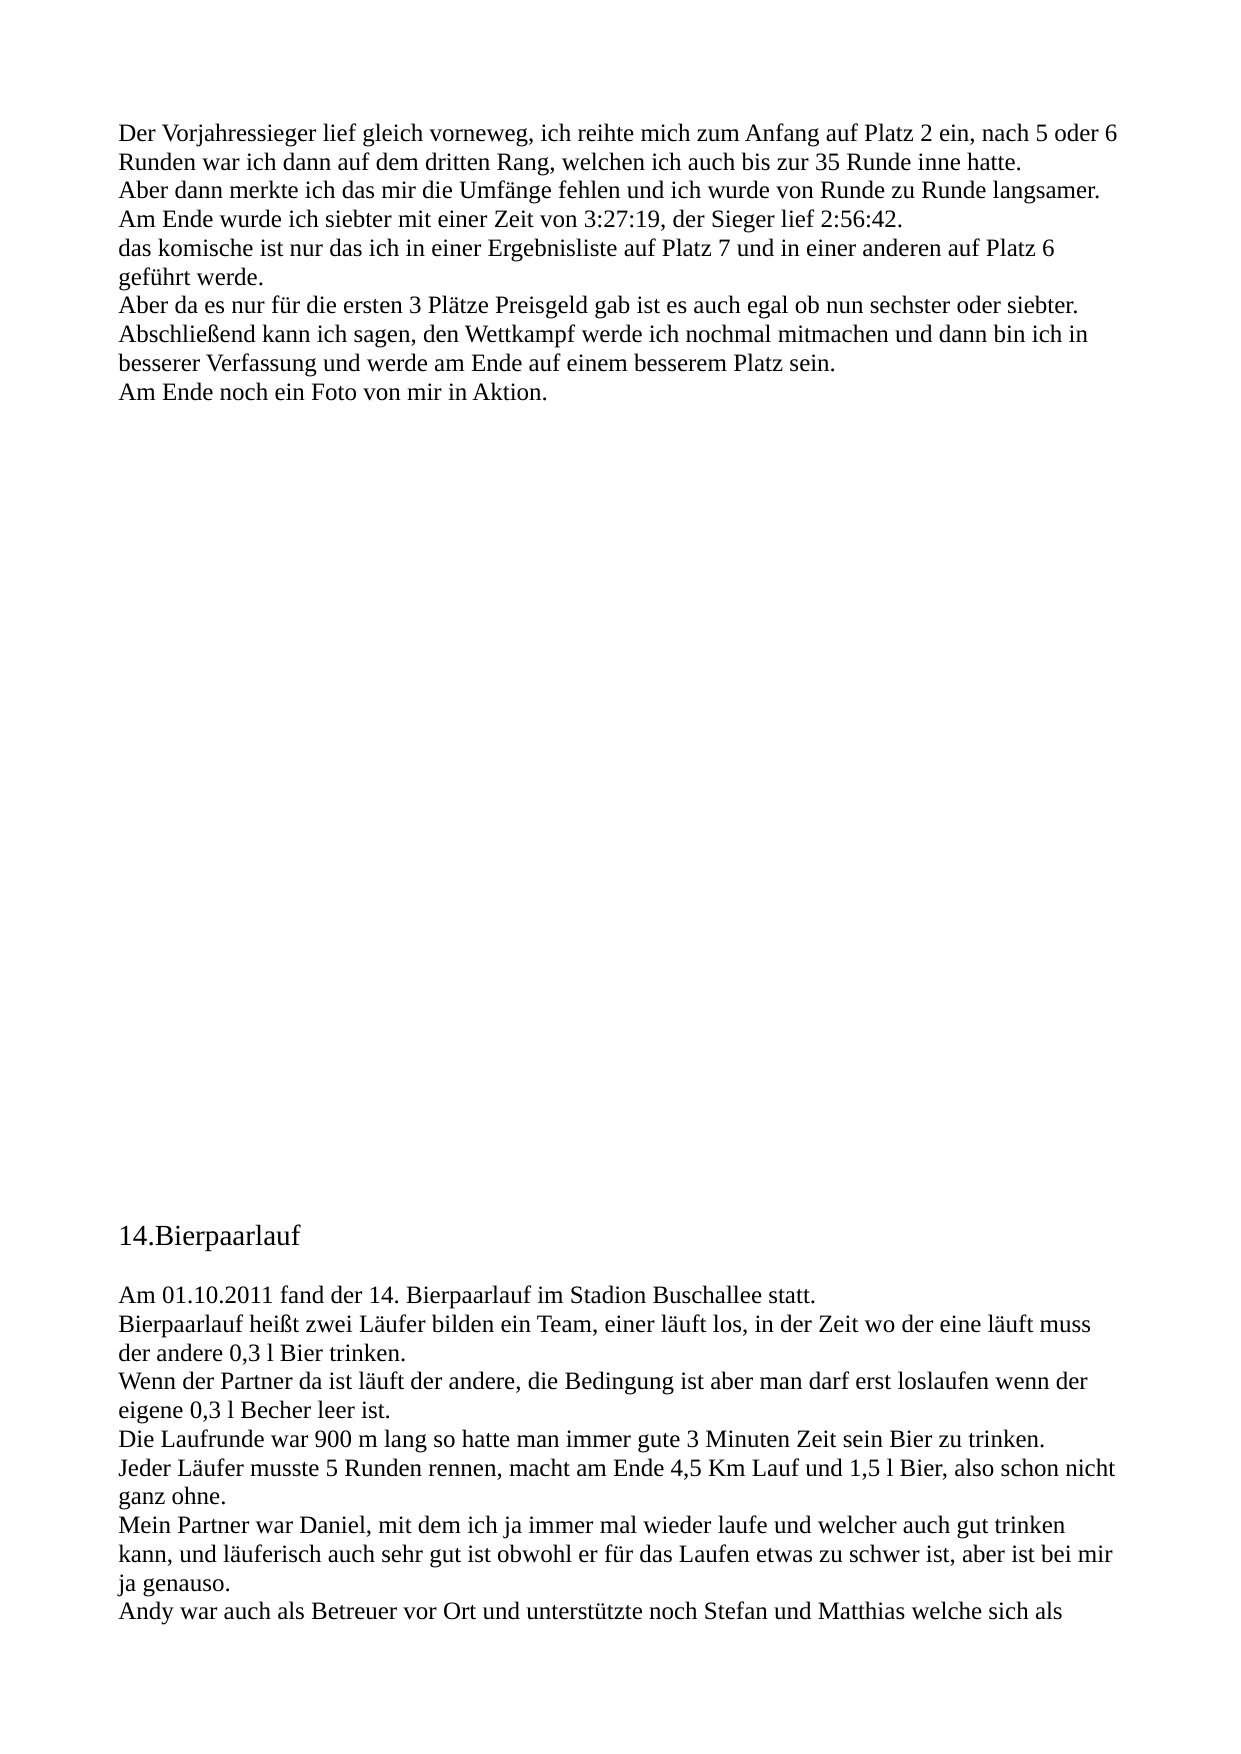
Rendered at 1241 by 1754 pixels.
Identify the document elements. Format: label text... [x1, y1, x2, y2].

text Wintertraining Vom 21.12.2012 bis 22.12.2012 war ich mit Andy zum Skitraining im Harz. Wir waren in der Jugendherberge Schierke. Direkt hinter der Jugendherberge ist der Loipeneinstieg. Die Loipen waren wunderbar gespurt und Schnee war auch da. In Schierke waren es 65 cm Schneehöhe und auf dem Brocken sogar 118 cm Schnee. Als wir in Schierke ankamen schnell einchecken und dann umziehen. Die Skier unter die Füße und schon ging es los. Ich hatte Andy gefragt ob er mitkommt und er sagte ja, demzufolge musste er Skifahren. Am Mittwoch sind wir locker gefahren um uns mal wieder an die Skier zu gewöhnen. Als wir wieder in der Jugendherberge waren, umziehen und duschen und danach was Essen. Aber wir hatten Glück in Schierke war 2 Stunden Stromausfall so kam es das wir warten mussten, da sieht man erst wozu man Strom braucht. Abends sind wir noch schön Bowlen gegangen in der Hauseigenen Bowlinganlage. Am Donnerstag checkten wir zuerst aus um uns danach auf dem Weg zum Brocken zu machen. Andy hat Tapfer durchgehalten und wir waren auf dem Brocken, kehrten noch schnell beim Brockenwirt ein und tranken Isotonische Getränke, um danach die schöne Abfahrt vom Brocken runter zu genießen. Und zum Abschluss noch ein Paar Fotos von der schönen Landschaft und von Andy P.S. im Januar geht es wieder nach Schierke wer Interesse hat soll sich melden. 10. Untertage Marathon Am 03.12.2011 fand in Sondershausen der 10. Untertage Marathon statt. Was ist ein Untertage Marathon? Der Untertage Marathon wird in einem ehemaligen Salzbergwerk veranstaltet. Man fährt zu beginn in einer Abenteuerlichen Fahrt mit einem Fahrstuhl in die Tiefe und steig dann aus und ist in einer riesigen Höhle wo Stollen ohne Ende abgehen so das es einen 5 Km langen und sogar einen 10 Km langen Rundkurs gibt. Man befindet sich 700 m unter der Erde, deswegen auch Untertage Marathon. Die Besonderheiten sind man braucht zum laufen einen Helm und eine Lampe, wobei ich auch einige Sportler ohne Lampe sah, aber der Helm war Pflicht. Die Temperatur war so bei um und bei 25°C auf der Strecke in der direkten Eingangshöhle pfiff der eisige Wind hinein, weil der Fahrstuhl ja einen Schacht brauchte. Man konnte diesen Lauf ganz entspannt in kurzen Sachen rennen. Am 2.12.2011 kam ich in Sondershausen an und bezog mein Quartier in der Jugendherberge, welche komplett mit Sportlern befühlt war, kein Wunder war es doch die Preiswerteste Möglichkeit zu übernachten und der Weg zum Schaubergwerk wo der Lauf statt fand war auch nicht weit. Am 03.12.2011 ging es dann los Andy kam etwas später, weil wir dieses Mal beide getrennt anreisten da ich vorher in München war und er am Freitag eine Firmenveranstaltung hatte, er war zum Start da und nachdem er auf dem Gelände des Bergwerkes keinen gefunden hatte waren doch irgendwann welche da und er konnte in die Tiefe fahren. Der Start war um 10:00 Uhr man musste 8 Runden laufen. Die Rekordzeit war 3:20 für den Marathon aber da war es die Strecke wo man 4 Runden rennen musste. Meine Startrunde dauerte ca. 25 Min. was eine Endzeit von 3.20 gemacht hätte also war klar es gibt einen neuen Rekord da der Führende in der ersten Runde schon 3 Min Schneller lief als ich. Ich wurde dann auch etwas langsamer da ich auch nicht so in Form war und mein Training auch etwas weniger wurde als in den Vorjahren. Ich hatte mir aber etwas Kraft aufgespart um in der letzten Runde noch etwas zulegen zu können und so konnte ich am Ende noch zwei Leute überholen. Am Ende war ich nach 3:49:10 als 18. im Ziel, in meiner Ak wurde ich aber leider nur 4 vierter. Der Sieger brauchte 3:02:44 was bei diesen Bedingungen eine Topzeit ist. Am Abend hatte Andy und ich uns noch einen schönen Abend in Sondershausen gemacht und den meinen Saisonabschluß gefeiert. Die nächste Saison geht ja bald los und die Planung ist in vollem gange. 7. TÜV Rheinland IndoorMarathon Am 6.11.2011 fand der 7. TÜV Rheinland IndoorMarathon in Nürnberg statt. Der Start war relativ kurzfristig, ich hatte mich zwar angemeldet, aber da die Teilnehmeranzahl auf 120 Starter begrenzt war, war ich erst einmal nur auf der Warteliste. 1,5 Wochen vorher bekam ich dann einen Anruf das ich doch mitmachen kann, kurz meine Schicht am Sonntag getauscht, eine Jugendherberge ausgesucht und schon konnte es losgehen. Beim IndoorMarathon rennt man 55 Runden in einem Gebäude, bei jeder Runde musste man zwei Treppen runter und zwei Treppen wieder rauf rennen. Man lief die ganze Zeit in einem Gebäude, d.h. Man war die ganze Zeit im trockenen und konnte den Marathon mit kurzen Sachen rennen. Meine Form für den Marathon war nicht so optimal, da ich in der Vorbereitung für den Untertage Marathon bin und mit dem Training gerade erst wieder angefangen habe, und mir einfach die Umfänge fehlen. Aber trotzdem war ich relativ optimistisch als ich mich mit meinem Betreuer Andy am Samstag nach Erlangen aufmachte, in Erlangen war die Jugendherberge wo wir übernachteten. Am Sonntag war dann um 11:00 Uhr der Start, was ich sehr entspannend fand da man ja sonst immer um 9 Uhr oder um 10 Uhr startet, also konnte man richtig ausschlafen. Wie bei jedem Wettkampf zuerst warm machen und sich dann einen Platz in der vorderen Reihe zu suchen. Dann war der Start die Staffelläufer sind gleich losgespurtet und die Einzelläufer suchten alle so ihr Tempo. Der Vorjahressieger lief gleich vorneweg, ich reihte mich zum Anfang auf Platz 2 ein, nach 5 oder 6 Runden war ich dann auf dem dritten Rang, welchen ich auch bis zur 35 Runde inne hatte. Aber dann merkte ich das mir die Umfänge fehlen und ich wurde von Runde zu Runde langsamer. Am Ende wurde ich siebter mit einer Zeit von 3:27:19, der Sieger lief 2:56:42. das komische ist nur das ich in einer Ergebnisliste auf Platz 7 und in einer anderen auf Platz 6 geführt werde. Aber da es nur für die ersten 3 Plätze Preisgeld gab ist es auch egal ob nun sechster oder siebter. Abschließend kann ich sagen, den Wettkampf werde ich nochmal mitmachen und dann bin ich in besserer Verfassung und werde am Ende auf einem besserem Platz sein. Am Ende noch ein Foto von mir in Aktion. 14.Bierpaarlauf Am 01.10.2011 fand der 14. Bierpaarlauf im Stadion Buschallee statt. Bierpaarlauf heißt zwei Läufer bilden ein Team, einer läuft los, in der Zeit wo der eine läuft muss der andere 0,3 l Bier trinken. Wenn der Partner da ist läuft der andere, die Bedingung ist aber man darf erst loslaufen wenn der eigene 0,3 l Becher leer ist. Die Laufrunde war 900 m lang so hatte man immer gute 3 Minuten Zeit sein Bier zu trinken. Jeder Läufer musste 5 Runden rennen, macht am Ende 4,5 Km Lauf und 1,5 l Bier, also schon nicht ganz ohne. Mein Partner war Daniel, mit dem ich ja immer mal wieder laufe und welcher auch gut trinken kann, und läuferisch auch sehr gut ist obwohl er für das Laufen etwas zu schwer ist, aber ist bei mir ja genauso. Andy war auch als Betreuer vor Ort und unterstützte noch Stefan und Matthias welche sich als Ernie und Bert verkleidet hatten. Daniel war der Startläufer und ich musste demzufolge gleich Bier trinken. Daniel lief gut los und wir waren vorne mit dabei. Nach dem 3. Wechsel lagen wir auf Platz 2 auf dem wir am Ende auch ins Ziel liefen. Die Sieger waren ca. 1 Minute vor uns. Wir liefen so bei ca. 32:00 ins Ziel. Wir beide waren glücklich es gab Bier und wir hatten einen guten zweiten Platz. Abschließend muss man sagen das es schon erstaunlich ist, dass 100 Staffeln gemeldet hatten, aber es ist ja das Saisonende und da kann man auch solche Spaßveranstaltungen mitnehmen. Aber der Zulauf zu solchen Spaßveranstaltungen ist trotzdem enorm. 10. Ostseeman Am 07.08.2011 fand der 10. Ostseeman statt, der Wettkampf fand wie jedes Jahr in Glücksburg statt. Dieses Jahr war es mein 5. Ostseeman. So wie jedes Jahr übernachteten wir auf dem Zeltplatz „Hallo Schwennau“, welcher von Skalli und seiner Frau betrieben wird. Das schöne an dem Zeltplatz ist, dass der Start in unmittelbarer Nähe liegt und man dadurch relativ lange schlafen kann und demzufolge auch relativ entspannt zum Start gehen kann. Der Nachteil ist aber auch das die Laufstrecke direkt am Zeltplatz entlang geht und man sich jede Laufrunde überwinden muss, um nicht anzuhalten, um einen Abstecher zum Zelt zu machen. Am Donnerstag den 04.08.2011 bin ich dann mit Katja und Felix ( unserm Sohn ) nach Glücksburg aufgebrochen. Als wir dann da waren, ging es zuerst einmal darum das Zelt aufzubauen damit man ein trockenes Dach über dem Kopf hat. Abends war ich dann noch einmal kurz laufen um meine neuen Laufschuhe, die ich von Asics bekommen hatte zu testen. Am Freitag hatte ich mich direkt nach dem Aufstehen mal in die Fluten gestürzt um noch etwas zu schwimmen. Danach kurz frühstücken und die Startunterlagen abholen. Am Abend bin ich noch eine Radrunde gefahren um noch einmal die Strecke kennenzulernen. Am Samstag stand nur das Einchecken an, also sind wir am Vormittag noch einmal mit der MS Viking gefahren und haben in Flensburg noch einen Stadtbummel gemacht. Am Abend noch zwei Bierchen getrunken um gut zu schlafen und schon war der Tag vorbei. Am Sonntag war es dann soweit, Raceday. Der Wecker klingelte um 5:00 Uhr morgens, aber die Nacht war schon um 4:00 Uhr vorbei da, Katja einen Anruf bekam das bei ihrer Schwester die Fruchtblase geplatzt ist. Also döste ich noch bis um 5:00 Uhr. Kurzes Frühstück, danach noch meine Wettkampfmusik hören und schon ging es zum Start. Kurz nochmal alles checken, Luft auf die Reifen, nochmal auf Toilette, ein paar Gespräche führen und schon war es soweit, rein in den Neo und ab zum Schwimmstart. Um 7:00 war der Start und alle Starter stürzten sich in die aufgewühlte Ostsee, die aufgrund des Windes und der Wetterbedingungen einen richtigen Wellengang hatte, die Wellen waren teilweise bis zu 1 Meter hoch. Das Ziel dieses Jahr beim schwimmen war, nicht zu viel Wasser schlucken, anstrengend war es für jeden. Ich muss sagen das war mein härtestes schwimmen was ich bisher erlebt hatte, nicht von der Geschwindigkeit sondern von den Bedingungen her. So verließ ich dann das Wasser nach 1:09:59, exakt 10 Minuten länger als ich schwimmen wollte. An sich war mein Ziel in unter 9 Stunden zu finishen damit schon außer Reichweite, denn 10 Minuten muss man erst einmal aufholen und der Wind wurde nicht weniger. Das Radfahren war wie immer ein Erlebnis, die Glücksburger und die Bewohner von den anderen Dörfern stehen voll und ganz hinter der Veranstaltung und feuern jeden Athleten an. Nach 5:12:12 war das Radfahren für mich beendet, meine Zeit von unter 9 Stunden konnte ich beim besten Willen nicht mehr erreichen, also hatte ich schon bei den letzten beiden Radrunden etwas raus genommen um Kräfte für den Marathon zu sparen. Es waren ja nur noch 42,195 Km zu laufen. Aber es hatte sich bezahlt gemacht auf dem Rad raus zunehmen, ich denke mal einige Athleten hatten auf dem Rad zu viel Kraft gelassen, weil irgendwie lief ich weiter nach vorne. Nach dem Rad war ich irgendwo bei Platz 20 am Ende lief ich noch auf dem 10. Platz ins Ziel, insgesamt war es der 11.Platz, da die erste Frau noch vor mir im Ziel war. Für meinen Marathon brauchte ich 3:23:29. Am Ende hatte ich eine Endzeit von 9:45:41, wieder nichts mit unter 9 Stunden aber nächstes Jahr greife ich wieder an bin ja auch schon gemeldet für den 11. Ostseeman. 14. Schlaubetal Triathlon Am 17.07.2011 fand der 14. Schlaubetal Triathlon in Müllrose statt. Diesen Wettkampf hatte ich das letzte mal 2007 mitgemacht, da dieser Wettkampf, immer zeitlich zu knapp am Ostseeman war, bzw. auch auf den Ostseeman fiel. Aus unserem Verein waren noch Christoph und Dietmar am Start, welcher laut seiner Aussage nur nach hinten absichern wollte. Als ich da war holte ich mir zuerst meine Startunterlagen ab und holte mir dann von Nic noch meine Preise von der letzten Woche aus Storkow ab, da ich ja nach dem Wettkampf sofort zur Arbeit musste. Heute hatte ich mehr Zeit. Um 12:20 war der Start, schwimmen durfte man zum Glück im Neo, für mich als Nichtschwimmer ist das ja immer wichtig. Am Start sah ich alte bekannte wieder und sofort wusste ich wer als Erster das Wasser verlässt. Das Schwimmen war diesmal nicht wirklich einfach, das Wasser war ganz schön aufgewühlt, irgendwie hat mich das an den Ostseeman erinnert. Aber eine bessere Vorbereitung gibt es ja nicht, Wettkampf bzw. Training unter Wettkampfbedingungen des Zielwettkampfes. Aufgrund des Wellenganges war das Schwimmen eine Qual, man kam nie wirklich in einen Rhythmus, aber nach 1,5 Km war es ja zu Ende. Ich verließ das Wasser nach 24:18 das Wasser und befand mich so auf dem 8. Platz. Dietmar brauchte 28:22 und Christoph schwamm ohne Zeit irgendwie gab es bei Ihm Probleme mit der Zeitmessung. Jetzt kam die Radrunde um Müllrose, welche immer mit ein paar Hügeln gespickt ist, weshalb das Radfahren zum Anfang immer etwas ruppig ist, aber nach 15 km wird es flacher und der Wettkampf ist am Ende, wie so viele Wettkämpfe in Brandenburg, ein wunderschöner Drückerradkurs. Ich hatte Glück ich wechselte mit Lars Köhler und Olaf Ueberschär auf die Radrunde, dadurch das wir drei alle gleich starke Radfahrer waren, konnte sich nicht wirklich einer lösen und so kamen wir alle in einem Schwung in die Wechselzone. Bei Kilometer 10 auf der Radrunde überholten wir „ The first men out of the water “, Sebastian Wiese welcher auch schon öfters beim Ostseeman schnellster Schwimmer war, er schwimmt ohne Neo und ist trotzdem der Schnellste im Wasser. Für die 37,4 Km brauchte ich 58:20 und war nach dem Rad auf dem 4. Rang, aber in der Wechselzone überholte ich Lars Köhler und so ging ich als dritter auf die Laufstrecke. Dietmar brauchte 1:02:07 für die Radstrecke und die Zeit von Christoph gab es nicht. Die Laufrunde war einfach, eine Runde um den See, das was einem am meisten Probleme bereitete war die Wärme. Es fehlte mir auch heute der letzte Biss um schneller zu laufen da ich über 2,5 Minuten Rückstand zum ersten hatte und Olaf ja sowieso ein schnellerer Läufer ist, habe ich mich dann mit dem 3. Platz abgefunden, es hieß nur aufpassen das von hinten keiner mehr kommt. Und so lief ich nach 39:21 und einer Gesamtzeit von 2:02:00 auf dem 3. Platz ins Ziel. Meine Zeit aus 2007 um fast 1 Minute verbessert, irgendwie klappt mein Formaufbau für Glücksburg. Dietmar lief 39:30 und war auf dem 15. Platz mit einer Zeit von 2:09:59. Christoph wurde am Ende, nachdem er beim Laufen ein paar Probleme hatte, 16. Er lief 43:04 und brauchte 2:10:57 für den Wettkampf. Dietmar wurde in der AK dritter und Christoph vierter. Ich bekam für den 3. Platz eine Schwimmbrille und für den Sieg in der AK auch eine Schwimmbrille, aber zum Glück hatte mein Bruder Geburtstag und so konnte ich ihm gleich eine Schwimmbrille schenken. Zum Abschluss ein Bild von mir nach dem Wettkampf. 8. Storkower Triathlon Am 10.07.2011 fand der 8. Storkower Triathlon statt, welcher vom TV Fürstenwalde organisiert wird. Wettkämpfe welche von Fürstenwalde organisiert werden, sind immer gut, Streckenführung ist übersichtlich, es befinden sich Pläne wie die Strecke verläuft und jeder von den Organisatoren hat ein offenes Ohr für die Athleten. Storkow mache ich schon seit vielen Jahren mit zum einem wegen der Organisation und zum anderen wegen Nic Rohmann ( Vorsitzender TV Fürstenwalde ) mit dem ich schon mehrere Jahre befreundet bin. Dieses Jahr hatten wir Glück mit dem Wetter, blauer Himmel und ca. 26°C Lufttemperatur, dass Wasser hatte 22,3°C, was dazu führte das es ein Neoverbot gab. Das gefiel mir ja nicht da ich mit Neo immer besser schwimme als ohne Neo. Um 10:05 war der Start zur Olympischen Distanz, zu schwimmen waren zwei Runden. Irgendwie bin ich gut beim Start weggekommen, und hatte auch nach der ersten Runde einen guten Wasserschatten gefunden, so kam es das ich nach 26:08 Minuten das Wasser auf dem 5. Platz verließ. Das war eine meiner besten Schwimmleistungen die ich ohne Neo jemals hatte. Jetzt kam es zum Fahrradfahren ich war gespannt wie ich die Radeinheit am Vortag verkraftet hatte, am Vortag bin ich 155 Km Rad gefahren und im Anschluss noch 1 Stunde Lauf. Nach 5 Km war ich zweiter, aber weiter nach vorne kam ich nicht, so wechselte ich nach 1:04:35 als zweiter auf die Laufrunde. Ich hatte 43 Sekunden rückstand zu Sven Koglin, mit einer knappen Minute Rückstand kam Olaf Ueberschär auf die Laufrunde. Nach 2 km hatte er mich überholt und kurze Zeit später auch Sven. Jetzt war ich dritter aber aufgeben gilt nicht, ich kämpfte mich an Sven heran und konnte ihn 1 Km vor dem Ziel überholen und mich mit 15 Sekunden Vorsprung vor Sven auf dem 2. Platz retten. Für die 10 Laufkilometer brauchte ich 37:34, Olaf lief die 10 Km in 33:36. Meine Endzeit war am Ende 2:08:17, trotz des Neoverbotes war es meine beste Gesamtzeit die ich in Storkow erreicht hatte. 26. Neuruppiner Triathlon Am 02.07.2011 fand der 26. Neuruppiner Triathlon statt. Dieser Triathlon war schon immer ein schneller Triathlon, d.h. man kann bei dem Wettkampf schnelle Zeiten erreichen. Die letzten Jahre war meistens schönes Wetter, 2010 war der Wettkampf dann eine Hitzeschlacht bei 35°C, dieses Jahr fast genauso, Regen und eine warme Außentemperatur von 12 – 13°C. Das Wasser war mit 19,5°C richtig schön warm, so war einem wenigstens einmal beim Wettkampf warm. Vom TLV waren Steffen, Christoph, Karsten und ich am Start. Jeder von uns hatte das Einchecken so lange wie möglich nach hinten hinausgeschoben, da man ja nicht unnötig nass werden wollte. Pünktlich um 11:00 Uhr war der Start. Nun hieß es 2 Runden zu schwimmen, am schnellsten war vom TLV ich, ich brauchte für die 1,5 Km 22:53 und war nach dem Schwimmen auf dem 13 Platz. Steffen brauchte 26:19 und war auf 41, Christoph schwamm die 1,5 Km in 24:13 und verließ das Wasser auf Platz 22 und Karsten schwamm in seinem Ringeranzug und ohne Neo 34:56 und war 120. Mein Plan war beim Schwimmen nicht zuviel Zeit auf die Spitze verlieren und dann auf dem Rad Druck zu machen. Druck konnte ich zwar ausüben aber um nach vorne zu fahren hat es nicht gereicht. Beim vorletzten Kreisverkehr bin ich auch noch fast gestürzt, da mein Hinterrad auf dem nassen Asphalt weggerutscht ist. Demzufolge bin ich den letzten Kreisverkehr und die letzten Kurven sehr, sehr vorsichtig gefahren. Am Ende brauchte ich 1:03:55 für das Radfahren und war auf dem 7. Platz. Christoph fuhr 1:05:17 und war auf dem 11. Platz, Steffen 1:08:38 und 25. Platz und Karsten 1:22:08 und 119. Platz. Jetzt waren nur noch 2 Laufrunden zu absolvieren, als ich in die Wechselzone kam und mein Rad abstellte, sah ich den 6. Platz und wusste demzufolge wie viel Rückstand ich auf ihn hatte, also gab es nur eine Variante, schnell loslaufen und probieren noch ein paar Plätze aufzuholen. Das schnell loslaufen hörte sich einfacher an, als es war, die Füße waren halbe Eisklumpen, aber nach 2 Km ging es langsam und man lief wieder einigermaßen Rund. Am Ende konnte ich mich, mit einer Laufzeit von 38:43 noch auf den 5. Platz nach vorne laufen. Meine Endzeit war 2:05:31, ich war schon schneller hier, aber bei den Bedingungen war einfach nicht mehr drin. Christoph wurde, mit einer soliden Laufzeit von 38:34 und einer Endzeit von 2:08:04, am Ende 9. Steffen lief so schnell wie noch nie, wie er uns im Ziel sagte und brauchte 40:10 für die 10 Km. Am Ende belegte er Platz 19 mit einer Zeit von 2:15:07. Karsten lief 48:56 und war mit einer Zeit von 2:46:00 am Ende auf Platz 109. Nächste Woche ist auch schon der nächste Wettkampf in Storkow wo es wieder um Punkte geht. [118, 118, 1122, 1625]
